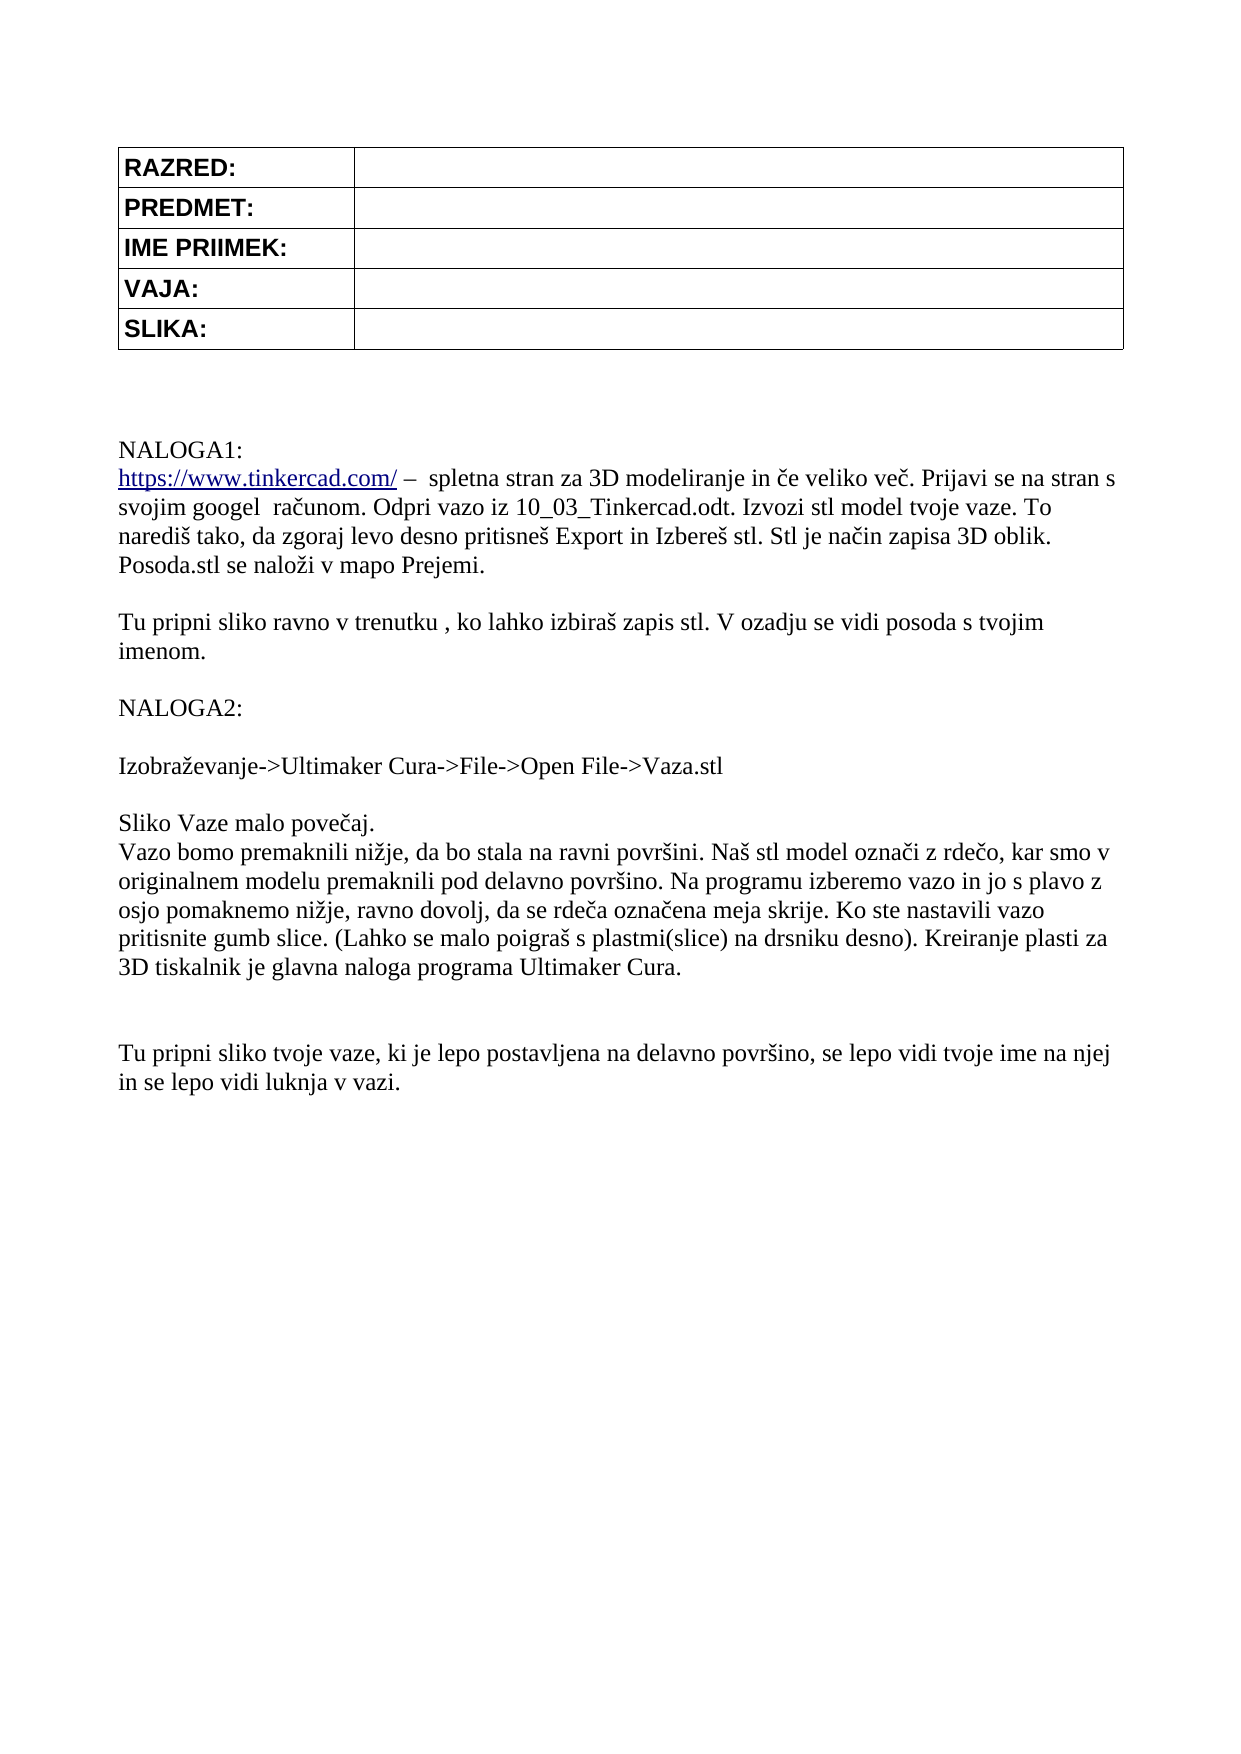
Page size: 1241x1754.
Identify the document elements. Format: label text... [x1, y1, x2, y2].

text Sliko Vaze malo povečaj. [118, 808, 1122, 837]
table_cell [355, 269, 1123, 308]
table_cell IME PRIIMEK: [119, 229, 354, 268]
text NALOGA2: [118, 693, 1122, 722]
table_cell [355, 188, 1123, 227]
table_cell SLIKA: [119, 309, 354, 348]
text https://www.tinkercad.com/ – spletna stran za 3D modeliranje in če veliko več. Prijavi se na stran s svojim googel računom. Odpri vazo iz 10_03_Tinkercad.odt. Izvozi stl model tvoje vaze. To narediš tako, da zgoraj levo desno pritisneš Export in Izbereš stl. Stl je način zapisa 3D oblik. Posoda.stl se naloži v mapo Prejemi. [118, 463, 1122, 578]
table_header RAZRED: [119, 148, 354, 187]
table_cell [355, 309, 1123, 348]
table_cell VAJA: [119, 269, 354, 308]
text Tu pripni sliko tvoje vaze, ki je lepo postavljena na delavno površino, se lepo vidi tvoje ime na njej in se lepo vidi luknja v vazi. [118, 1038, 1122, 1096]
text NALOGA1: [118, 435, 1122, 463]
text Tu pripni sliko ravno v trenutku , ko lahko izbiraš zapis stl. V ozadju se vidi posoda s tvojim imenom. [118, 607, 1122, 665]
table_cell PREDMET: [119, 188, 354, 227]
text Vazo bomo premaknili nižje, da bo stala na ravni površini. Naš stl model označi z rdečo, kar smo v originalnem modelu premaknili pod delavno površino. Na programu izberemo vazo in jo s plavo z osjo pomaknemo nižje, ravno dovolj, da se rdeča označena meja skrije. Ko ste nastavili vazo pritisnite gumb slice. (Lahko se malo poigraš s plastmi(slice) na drsniku desno). Kreiranje plasti za 3D tiskalnik je glavna naloga programa Ultimaker Cura. [118, 837, 1122, 981]
table_header [355, 148, 1123, 187]
table_cell [355, 229, 1123, 268]
text Izobraževanje->Ultimaker Cura->File->Open File->Vaza.stl [118, 751, 1122, 780]
